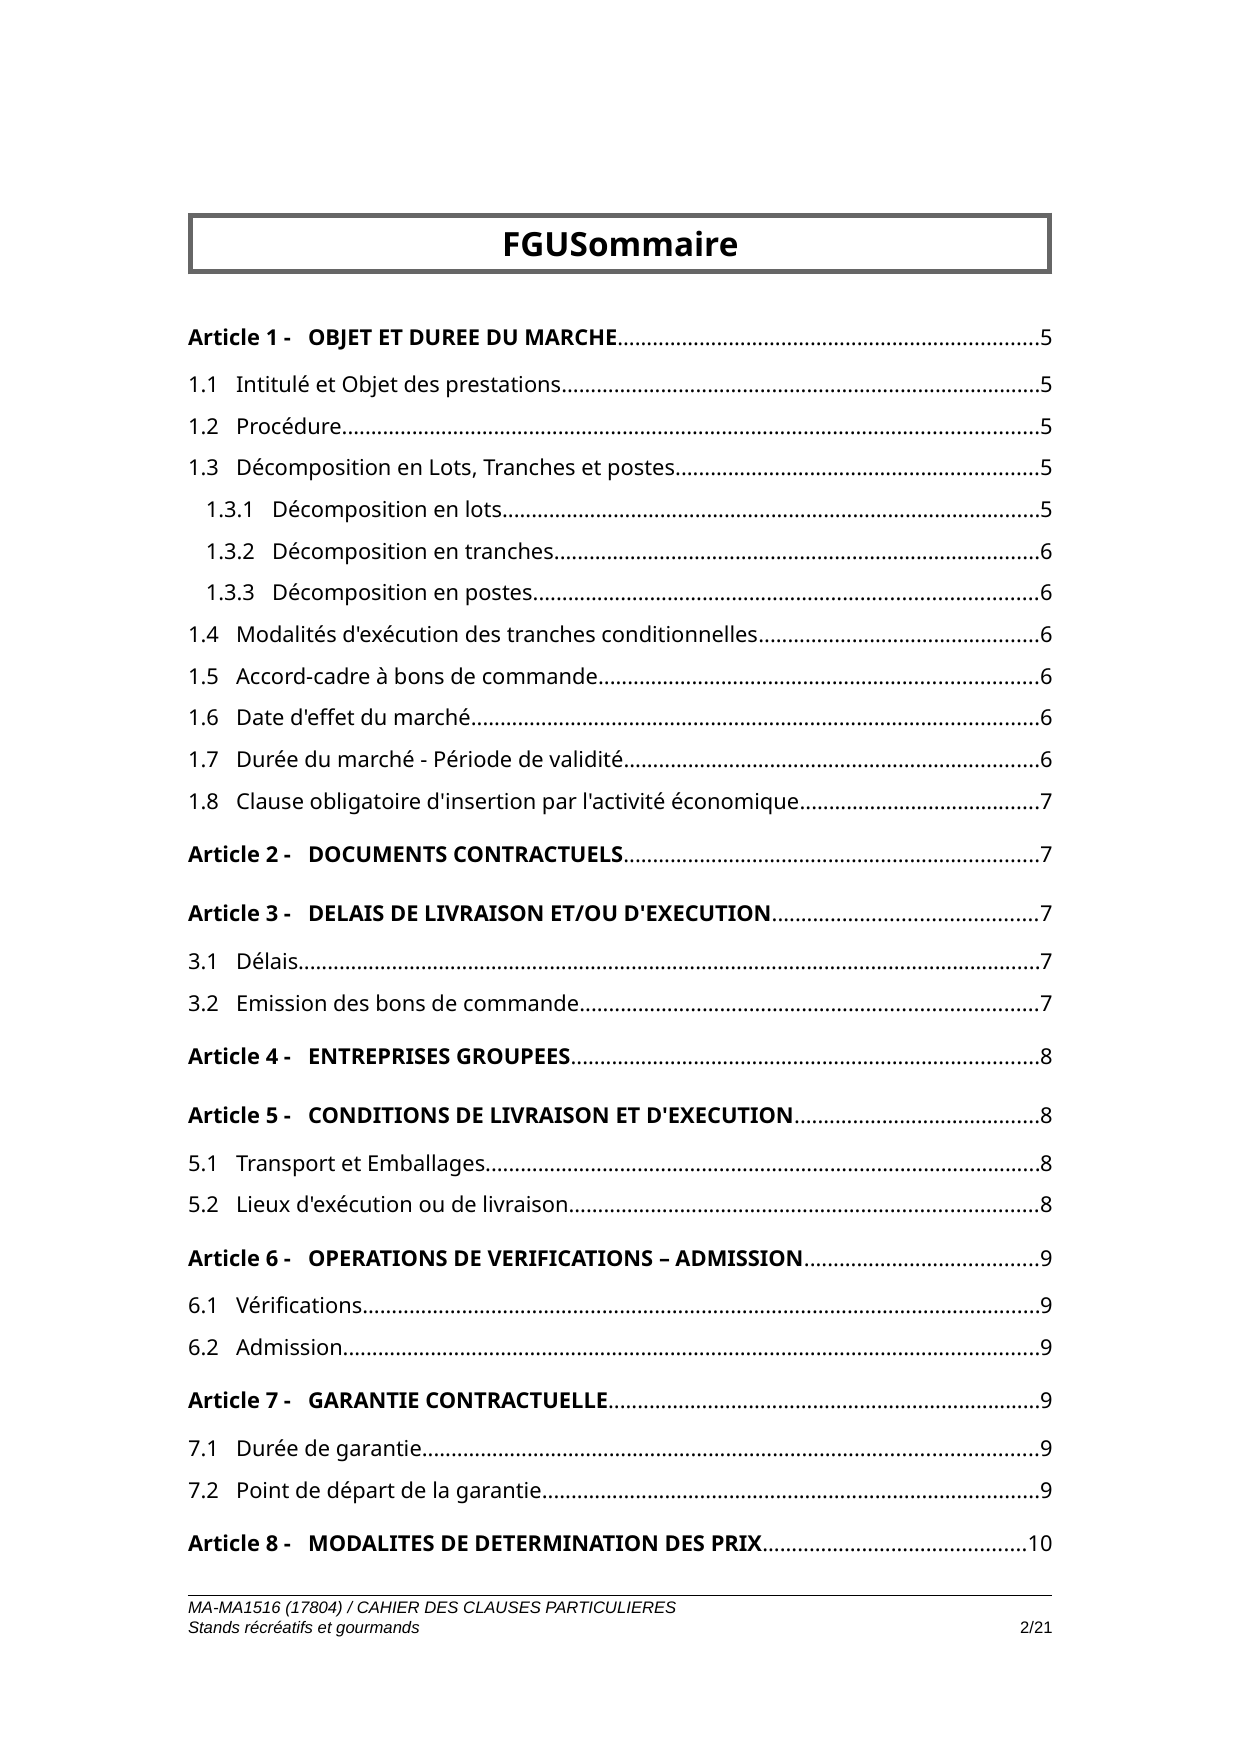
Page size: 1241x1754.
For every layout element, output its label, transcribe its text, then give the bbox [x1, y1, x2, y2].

text 1.7 Durée du marché - Période de validité 6 [188, 744, 1052, 774]
text 5.2 Lieux d'exécution ou de livraison 8 [188, 1189, 1052, 1219]
text Article 6 - OPERATIONS DE VERIFICATIONS – ADMISSION 9 [188, 1243, 1052, 1273]
text 1.1 Intitulé et Objet des prestations 5 [188, 369, 1052, 399]
text 1.2 Procédure 5 [188, 411, 1052, 441]
subtitle FGUSommaire [193, 218, 1047, 269]
text Article 2 - DOCUMENTS CONTRACTUELS 7 [188, 839, 1052, 869]
text 7.1 Durée de garantie 9 [188, 1433, 1052, 1463]
text Article 7 - GARANTIE CONTRACTUELLE 9 [188, 1386, 1052, 1415]
text 6.1 Vérifications 9 [188, 1290, 1052, 1320]
text 6.2 Admission 9 [188, 1332, 1052, 1362]
text Article 8 - MODALITES DE DETERMINATION DES PRIX 10 [188, 1528, 1052, 1558]
text 3.2 Emission des bons de commande 7 [188, 988, 1052, 1017]
text 1.6 Date d'effet du marché 6 [188, 702, 1052, 732]
text 7.2 Point de départ de la garantie 9 [188, 1475, 1052, 1504]
text 1.3.1 Décomposition en lots 5 [206, 494, 1052, 524]
text 1.3.3 Décomposition en postes 6 [206, 577, 1052, 607]
text 1.5 Accord-cadre à bons de commande 6 [188, 661, 1052, 691]
text 5.1 Transport et Emballages 8 [188, 1148, 1052, 1178]
text 1.4 Modalités d'exécution des tranches conditionnelles 6 [188, 619, 1052, 649]
text 3.1 Délais 7 [188, 946, 1052, 976]
text Article 1 - OBJET ET DUREE DU MARCHE 5 [188, 322, 1052, 351]
text 1.8 Clause obligatoire d'insertion par l'activité économique 7 [188, 786, 1052, 816]
text Article 5 - CONDITIONS DE LIVRAISON ET D'EXECUTION 8 [188, 1100, 1052, 1130]
text Article 3 - DELAIS DE LIVRAISON ET/OU D'EXECUTION 7 [188, 898, 1052, 928]
text Article 4 - ENTREPRISES GROUPEES 8 [188, 1041, 1052, 1071]
text 1.3.2 Décomposition en tranches 6 [206, 536, 1052, 566]
text 1.3 Décomposition en Lots, Tranches et postes 5 [188, 452, 1052, 482]
